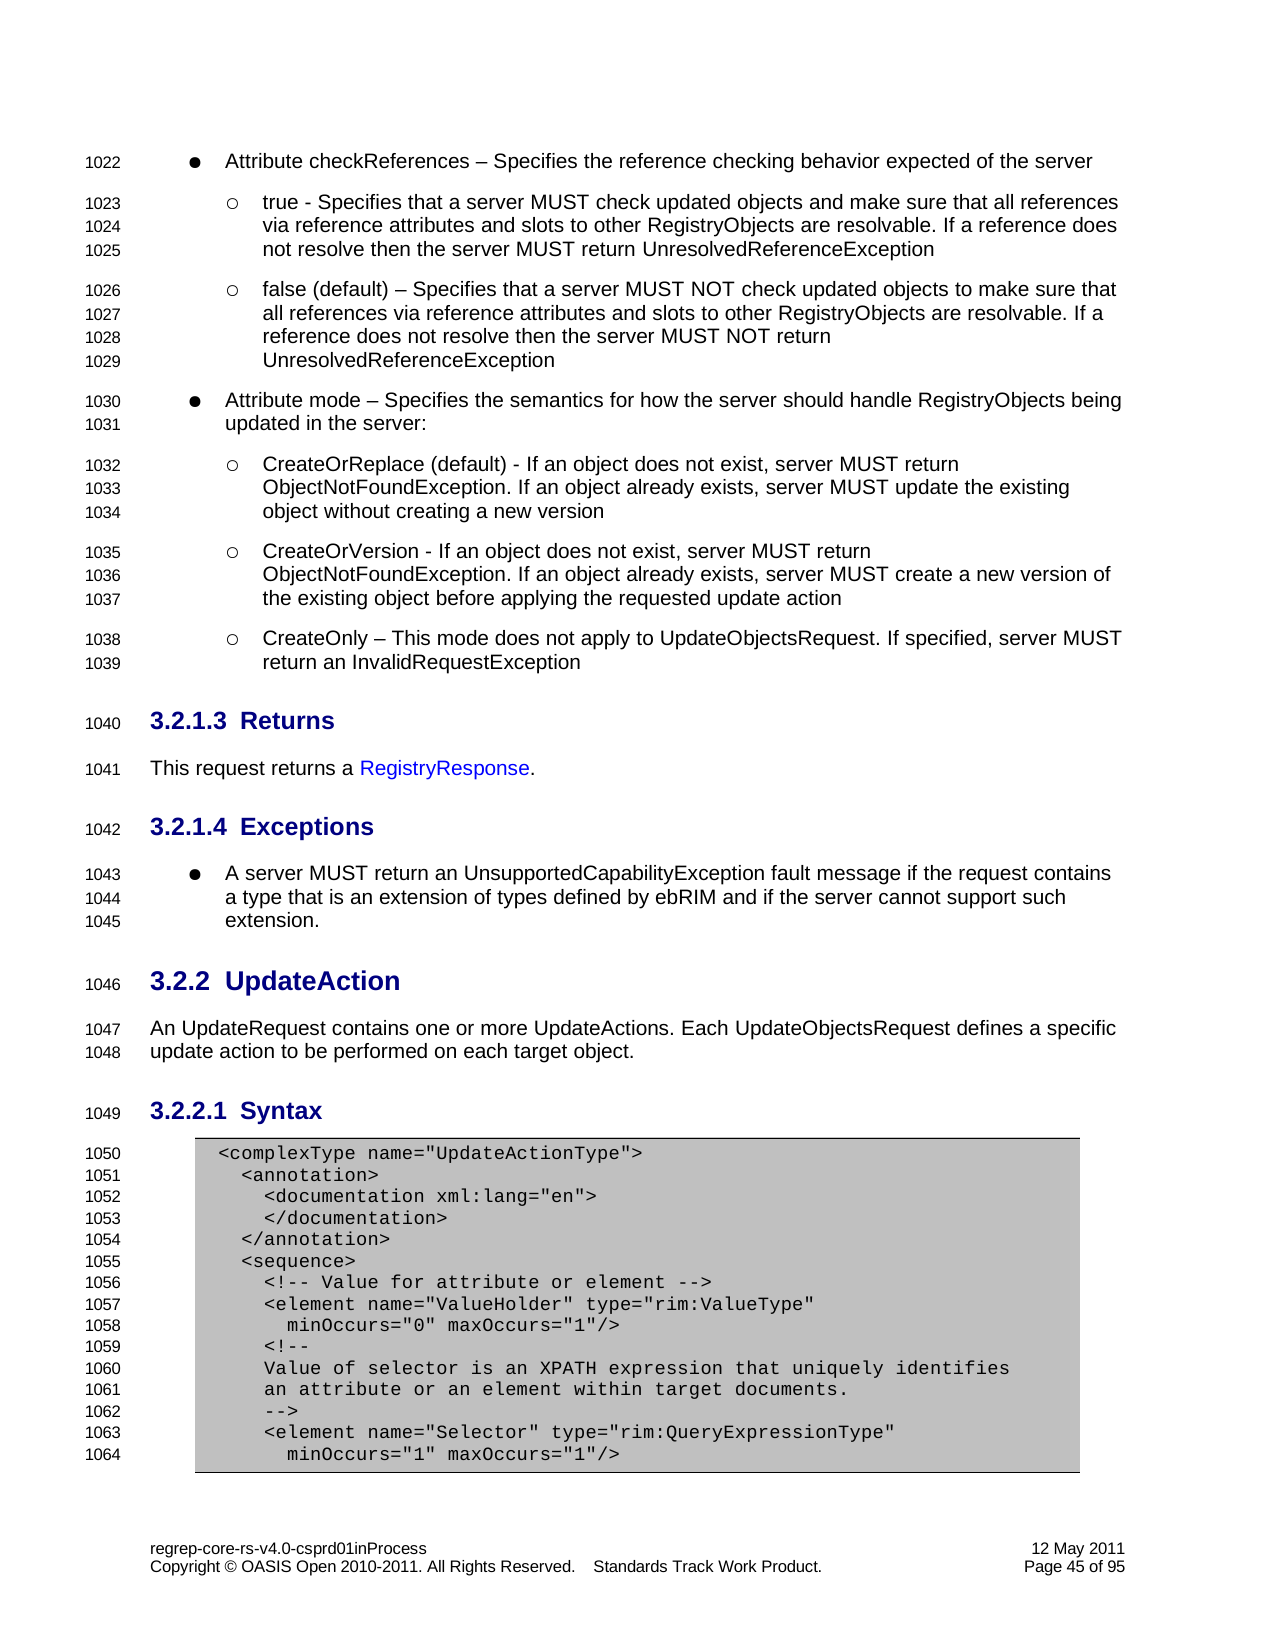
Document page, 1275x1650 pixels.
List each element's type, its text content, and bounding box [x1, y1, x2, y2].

list A server MUST return an UnsupportedCapabilityException fault message if the request contains a type that is an extension of types defined by ebRIM and if the server cannot support such extension. [187, 862, 1125, 932]
text </documentation> [195, 1202, 1080, 1223]
subtitle Exceptions [150, 813, 1125, 841]
text minOccurs="0" maxOccurs="1"/> [195, 1309, 1080, 1331]
text <sequence> [195, 1245, 1080, 1266]
text <!-- [195, 1331, 1080, 1352]
list CreateOnly – This mode does not apply to UpdateObjectsRequest. If specified, server MUST return an InvalidRequestException [225, 627, 1125, 674]
list true - Specifies that a server MUST check updated objects and make sure that all references via reference attributes and slots to other RegistryObjects are resolvable. If a reference does not resolve then the server MUST return UnresolvedReferenceException [225, 190, 1125, 261]
text An UpdateRequest contains one or more UpdateActions. Each UpdateObjectsRequest defines a specific update action to be performed on each target object. [150, 1016, 1125, 1063]
text </annotation> [195, 1223, 1080, 1245]
text <element name="Selector" type="rim:QueryExpressionType" [195, 1416, 1080, 1438]
text --> [195, 1395, 1080, 1416]
subtitle Syntax [150, 1097, 1125, 1125]
list Attribute checkReferences – Specifies the reference checking behavior expected of the server [187, 150, 1125, 173]
text an attribute or an element within target documents. [195, 1373, 1080, 1395]
text <!-- Value for attribute or element --> [195, 1266, 1080, 1288]
list Attribute mode – Specifies the semantics for how the server should handle RegistryObjects being updated in the server: [187, 388, 1125, 435]
subtitle Returns [150, 707, 1125, 735]
text <annotation> [195, 1159, 1080, 1180]
text minOccurs="1" maxOccurs="1"/> [195, 1438, 1080, 1472]
list false (default) – Specifies that a server MUST NOT check updated objects to make sure that all references via reference attributes and slots to other RegistryObjects are resolvable. If a reference does not resolve then the server MUST NOT return UnresolvedReferenceException [225, 277, 1125, 372]
text <documentation xml:lang="en"> [195, 1180, 1080, 1202]
subtitle UpdateAction [150, 966, 1125, 996]
list CreateOrReplace (default) - If an object does not exist, server MUST return ObjectNotFoundException. If an object already exists, server MUST update the existing object without creating a new version [225, 452, 1125, 523]
text This request returns a RegistryResponse. [150, 756, 1125, 779]
text <element name="ValueHolder" type="rim:ValueType" [195, 1288, 1080, 1309]
text <complexType name="UpdateActionType"> [195, 1139, 1080, 1159]
text Value of selector is an XPATH expression that uniquely identifies [195, 1352, 1080, 1373]
list CreateOrVersion - If an object does not exist, server MUST return ObjectNotFoundException. If an object already exists, server MUST create a new version of the existing object before applying the requested update action [225, 539, 1125, 610]
